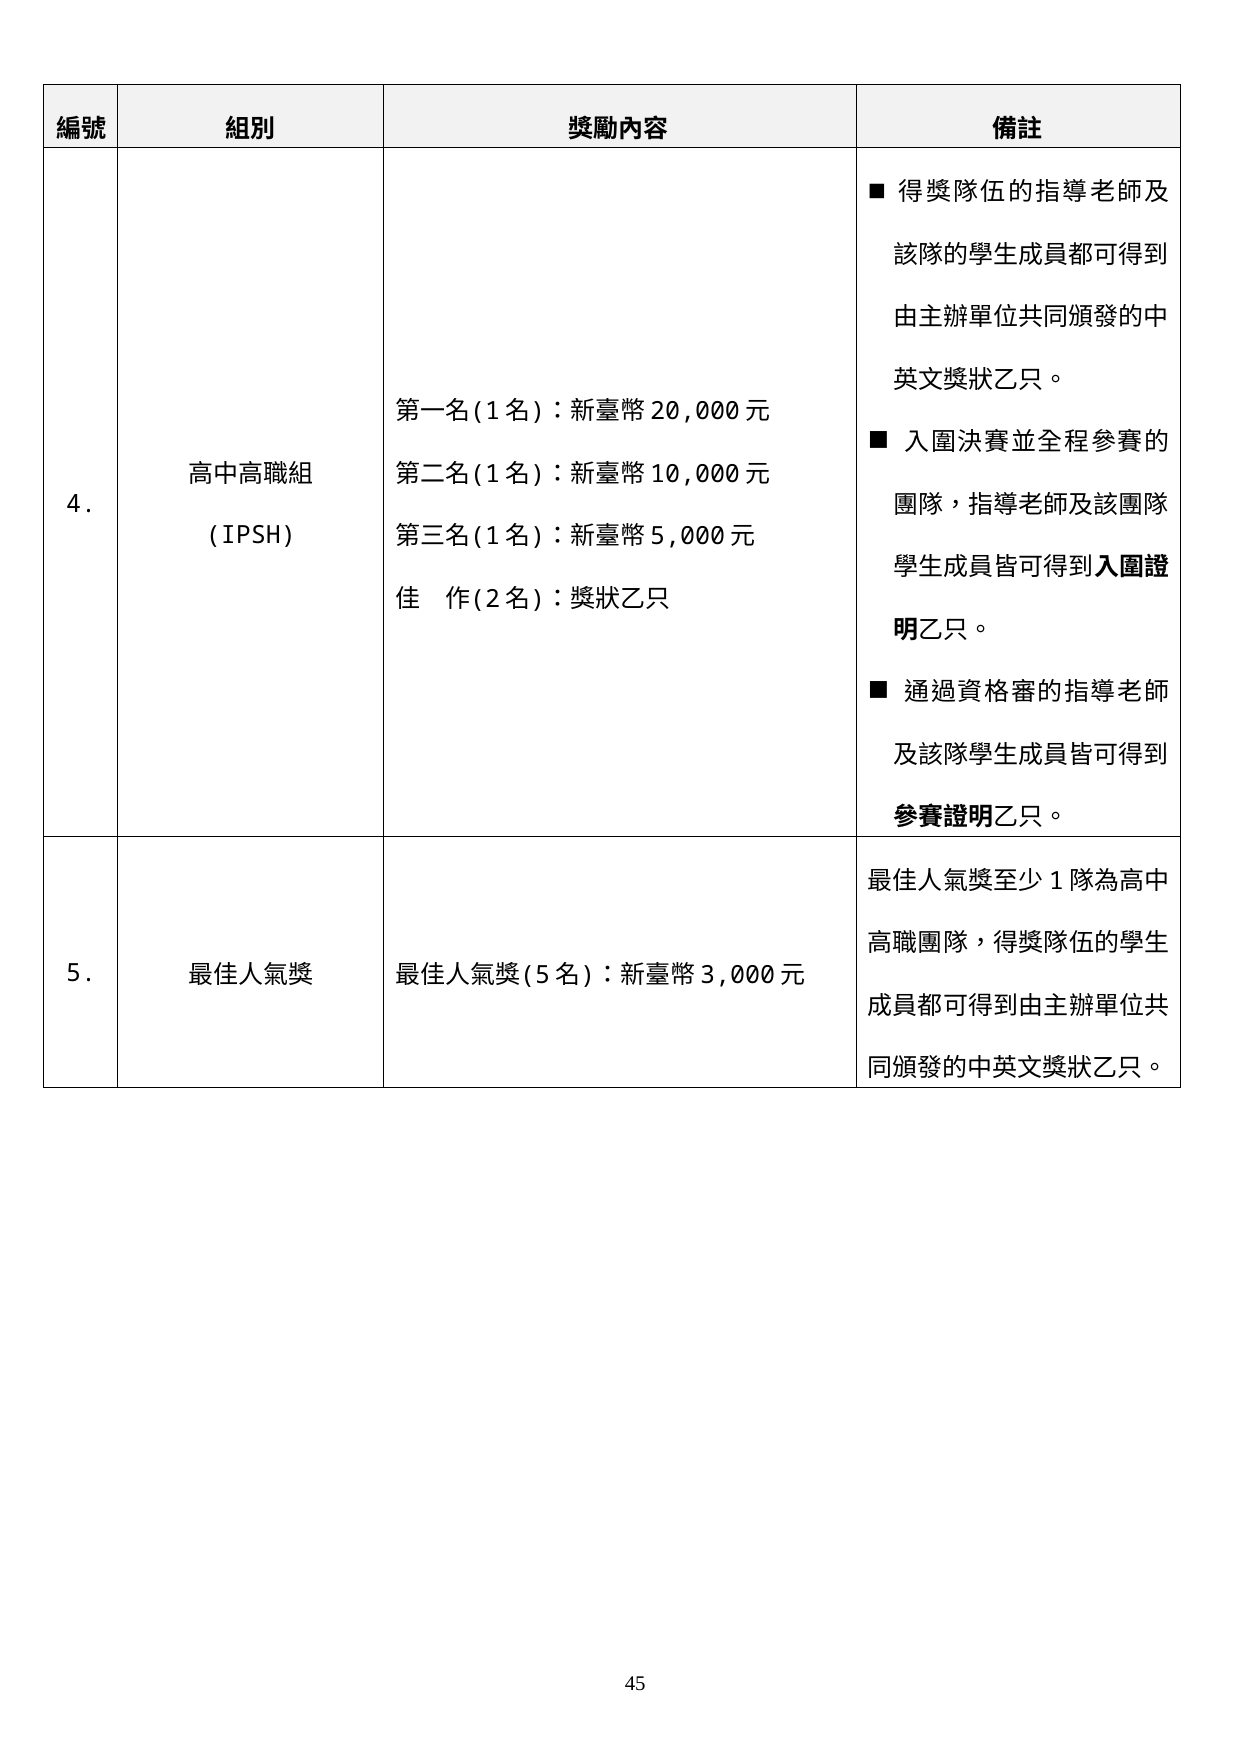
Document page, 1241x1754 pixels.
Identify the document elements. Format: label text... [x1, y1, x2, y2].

table_cell 最佳人氣獎至少1隊為高中高職團隊，得獎隊伍的學生成員都可得到由主辦單位共同頒發的中英文獎狀乙只。 [857, 837, 1180, 1087]
table_cell [44, 148, 117, 836]
table_header 編號 [44, 85, 117, 147]
table_cell 高中高職組 (IPSH) [118, 148, 383, 836]
table_header 獎勵內容 [384, 85, 856, 147]
table_header 備註 [857, 85, 1180, 147]
table_cell 最佳人氣獎(5名)：新臺幣3,000元 [384, 837, 856, 1087]
table_cell 得獎隊伍的指導老師及該隊的學生成員都可得到由主辦單位共同頒發的中英文獎狀乙只。 入圍決賽並全程參賽的團隊，指導老師及該團隊學生成員皆可得到入圍證明乙只。 通過資格審的指導老師及該隊學生成員皆可得到參賽證明乙只。 [857, 148, 1180, 836]
table_cell [44, 837, 117, 1087]
table_cell 最佳人氣獎 [118, 837, 383, 1087]
table_cell 第一名(1名)：新臺幣20,000元 第二名(1名)：新臺幣10,000元 第三名(1名)：新臺幣5,000元 佳 作(2名)：獎狀乙只 [384, 148, 856, 836]
table_header 組別 [118, 85, 383, 147]
